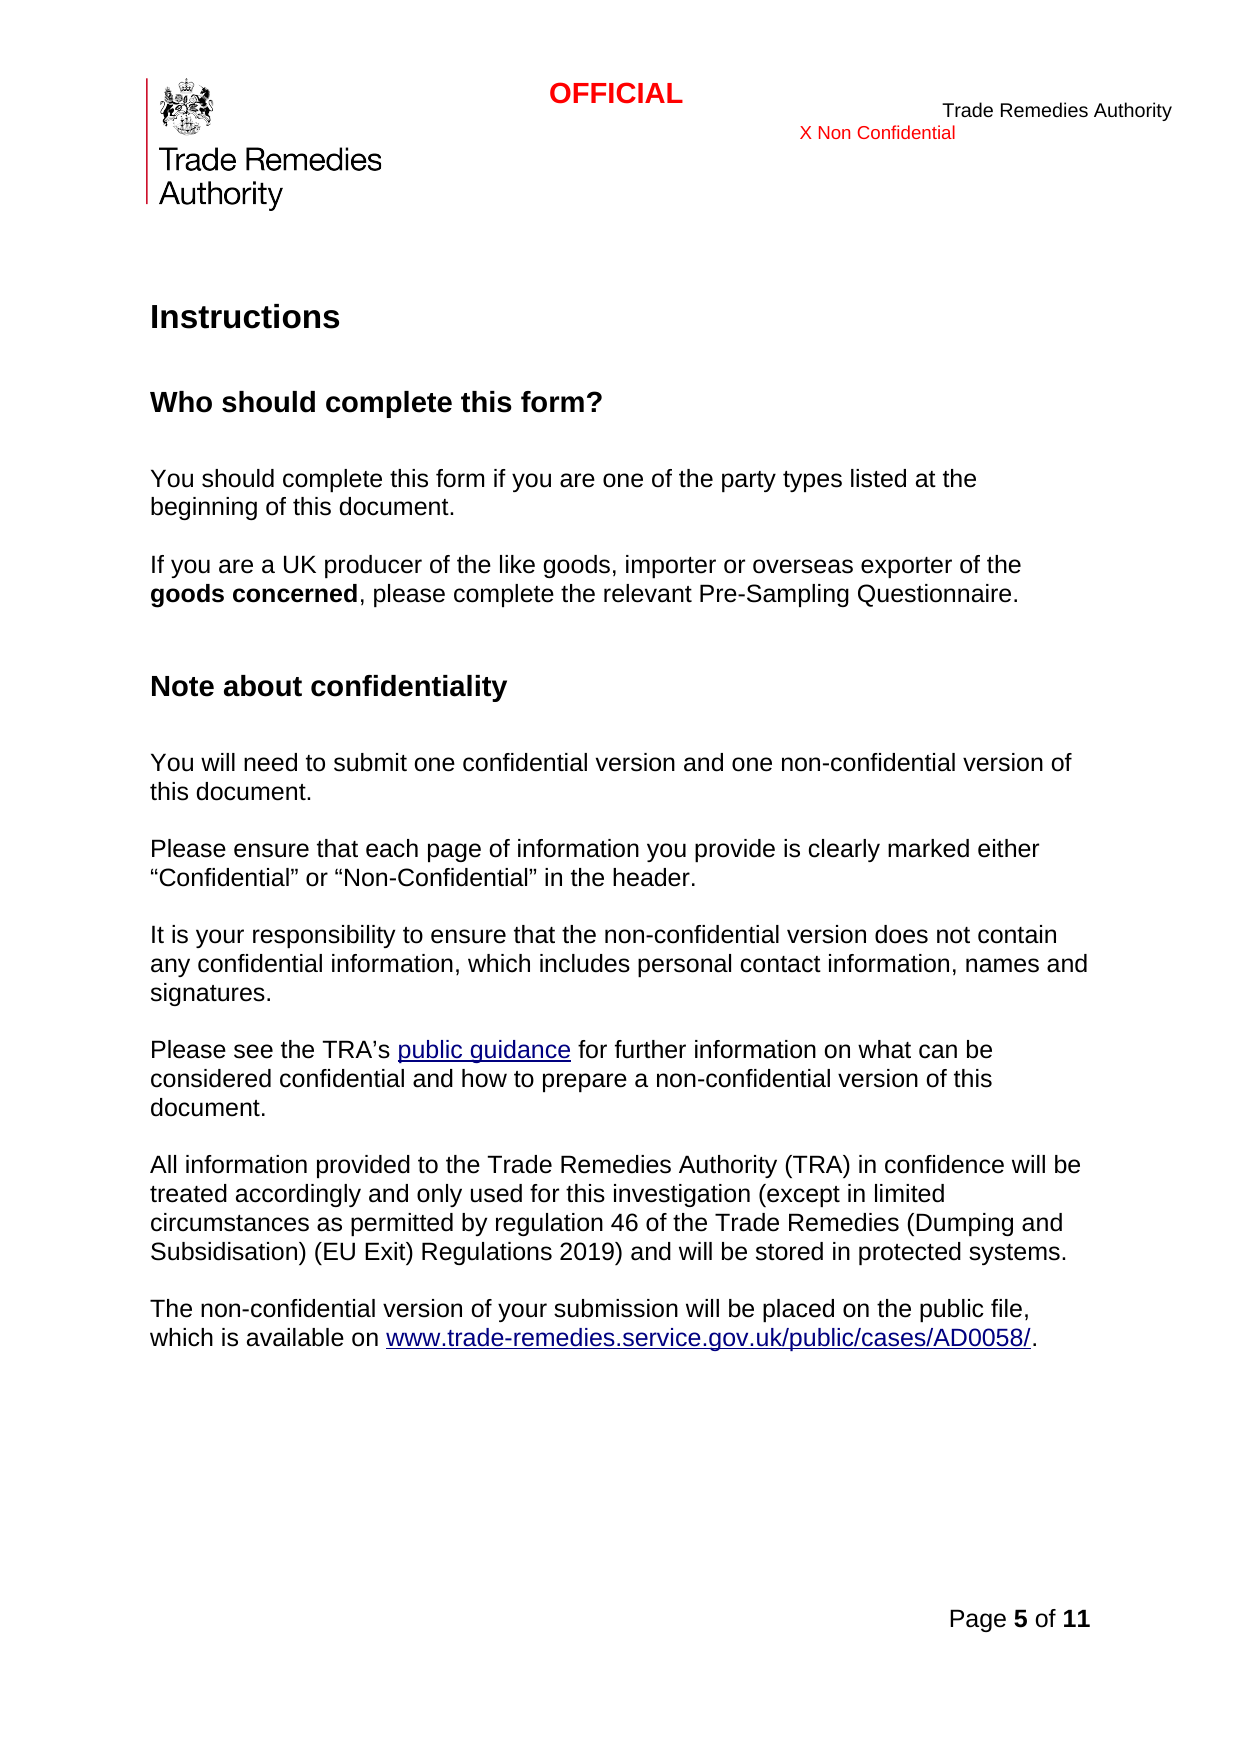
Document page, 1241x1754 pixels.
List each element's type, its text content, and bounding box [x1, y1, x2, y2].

subtitle Note about confidentiality [150, 669, 1090, 703]
text The non-confidential version of your submission will be placed on the public file, which is available on www.trade-remedies.service.gov.uk/public/cases/AD0058/. [150, 1294, 1090, 1352]
text Please see the TRA’s public guidance for further information on what can be considered confidential and how to prepare a non-confidential version of this document. [150, 1036, 1090, 1122]
subtitle Who should complete this form? [150, 385, 1090, 418]
subtitle Instructions [150, 297, 1090, 335]
text It is your responsibility to ensure that the non-confidential version does not contain any confidential information, which includes personal contact information, names and signatures. [150, 921, 1090, 1007]
text You should complete this form if you are one of the party types listed at the beginning of this document. [150, 464, 1090, 521]
text You will need to submit one confidential version and one non-confidential version of this document. [150, 748, 1090, 806]
text Please ensure that each page of information you provide is clearly marked either “Confidential” or “Non-Confidential” in the header. [150, 834, 1090, 892]
text If you are a UK producer of the like goods, importer or overseas exporter of the goods concerned, please complete the relevant Pre-Sampling Questionnaire. [150, 550, 1090, 607]
text All information provided to the Trade Remedies Authority (TRA) in confidence will be treated accordingly and only used for this investigation (except in limited circumstances as permitted by regulation 46 of the Trade Remedies (Dumping and Subsidisation) (EU Exit) Regulations 2019) and will be stored in protected systems. [150, 1151, 1090, 1266]
